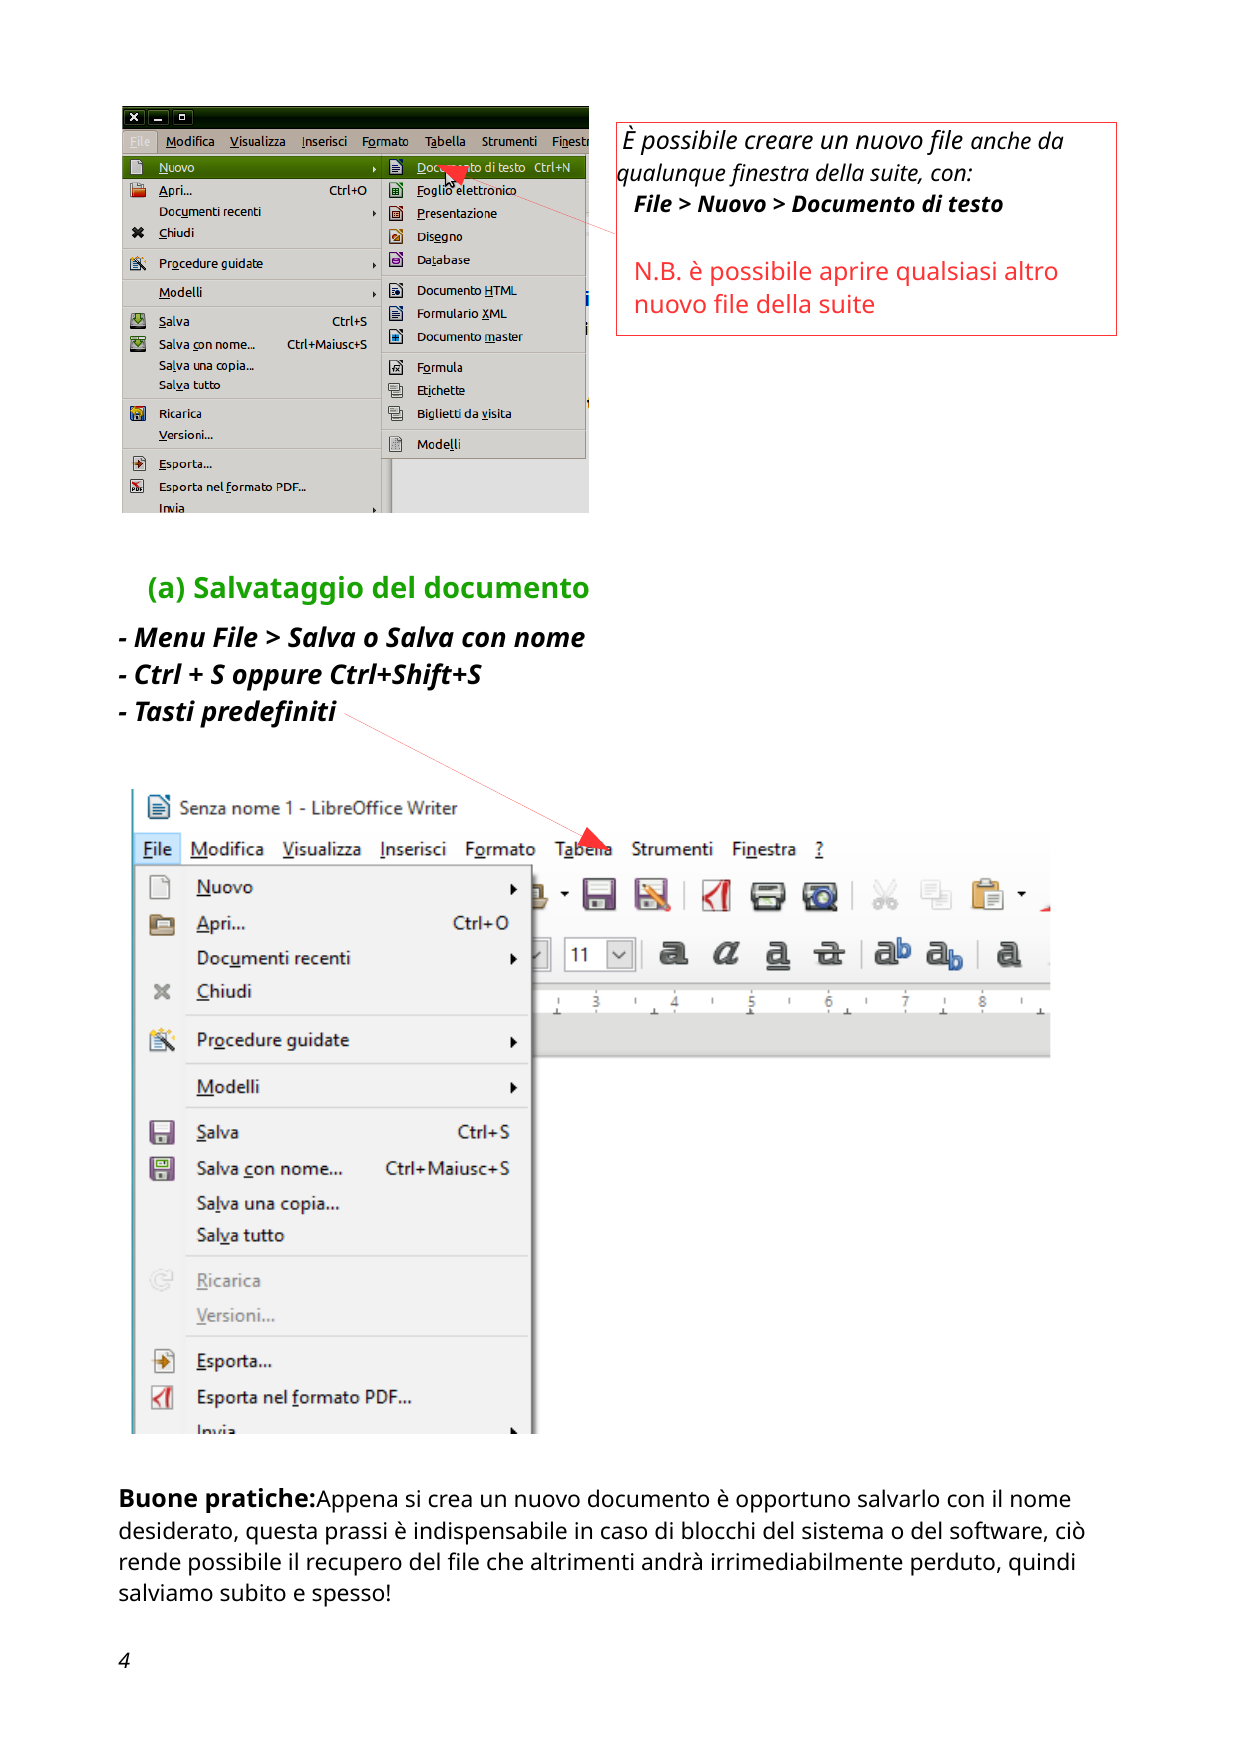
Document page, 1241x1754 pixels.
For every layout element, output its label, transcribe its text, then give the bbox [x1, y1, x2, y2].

subtitle Salvataggio del documento [148, 567, 1122, 607]
picture [131, 789, 1051, 1434]
text - Menu File > Salva o Salva con nome [118, 619, 1122, 656]
text - Tasti predefiniti [118, 692, 1122, 729]
text Buone pratiche:Appena si crea un nuovo documento è opportuno salvarlo con il nome desiderato, questa prassi è indispensabile in caso di blocchi del sistema o del software, ciò rende possibile il recupero del file che altrimenti andrà irrimediabilmente perduto, quindi salviamo subito e spesso! [118, 1481, 1122, 1608]
text - Ctrl + S oppure Ctrl+Shift+S [118, 656, 1122, 692]
